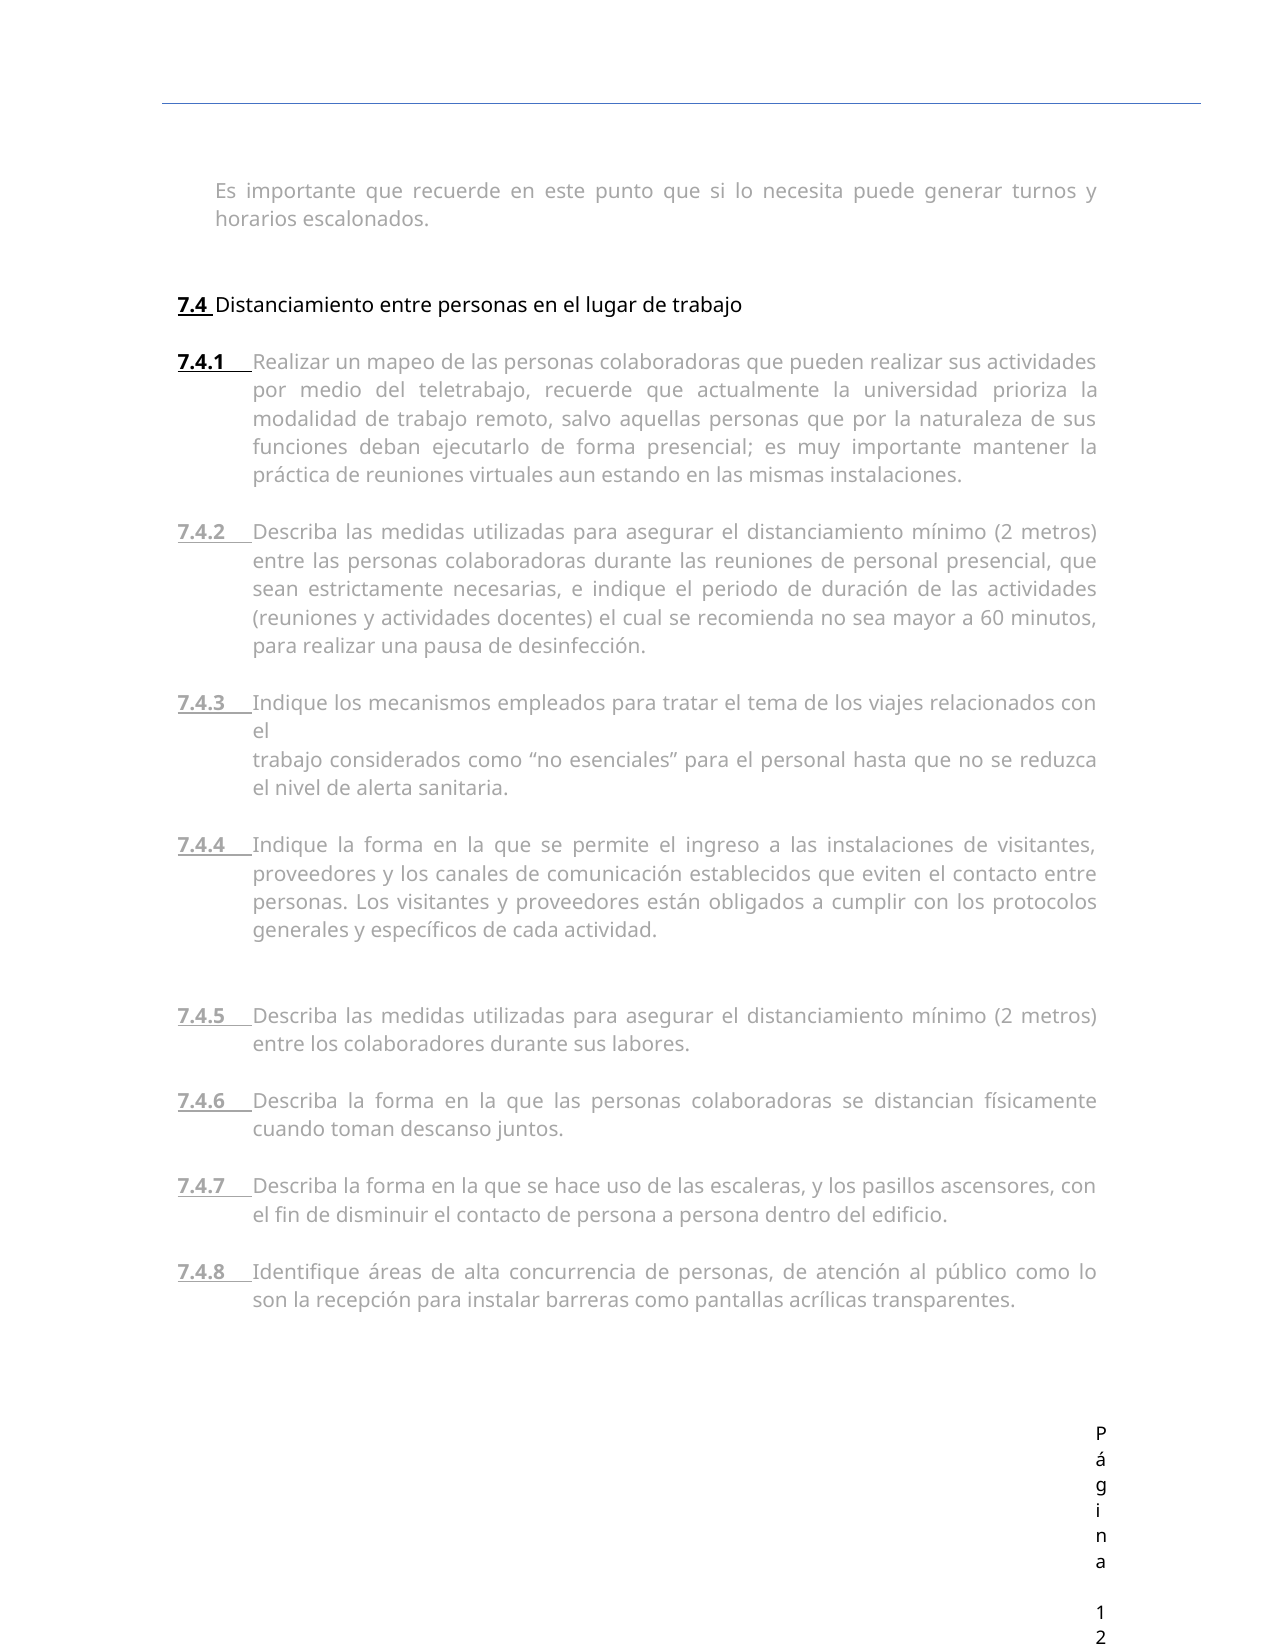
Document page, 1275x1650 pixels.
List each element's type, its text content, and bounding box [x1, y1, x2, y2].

list Describa la forma en la que se hace uso de las escaleras, y los pasillos ascensores, con el fin de disminuir el contacto de persona a persona dentro del edificio. [177, 1171, 1098, 1228]
list Describa las medidas utilizadas para asegurar el distanciamiento mínimo (2 metros) entre las personas colaboradoras durante las reuniones de personal presencial, que sean estrictamente necesarias, e indique el periodo de duración de las actividades (reuniones y actividades docentes) el cual se recomienda no sea mayor a 60 minutos, para realizar una pausa de desinfección. [177, 517, 1098, 659]
text Es importante que recuerde en este punto que si lo necesita puede generar turnos y horarios escalonados. [215, 176, 1098, 233]
list Identifique áreas de alta concurrencia de personas, de atención al público como lo son la recepción para instalar barreras como pantallas acrílicas transparentes. [177, 1257, 1098, 1314]
list Describa las medidas utilizadas para asegurar el distanciamiento mínimo (2 metros) entre los colaboradores durante sus labores. [177, 1001, 1098, 1058]
list Indique los mecanismos empleados para tratar el tema de los viajes relacionados con el [177, 688, 1098, 745]
list Describa la forma en la que las personas colaboradoras se distancian físicamente cuando toman descanso juntos. [177, 1086, 1098, 1143]
list trabajo considerados como “no esenciales” para el personal hasta que no se reduzca el nivel de alerta sanitaria. [252, 745, 1098, 802]
list Realizar un mapeo de las personas colaboradoras que pueden realizar sus actividades por medio del teletrabajo, recuerde que actualmente la universidad prioriza la modalidad de trabajo remoto, salvo aquellas personas que por la naturaleza de sus funciones deban ejecutarlo de forma presencial; es muy importante mantener la práctica de reuniones virtuales aun estando en las mismas instalaciones. [177, 347, 1098, 489]
list Indique la forma en la que se permite el ingreso a las instalaciones de visitantes, proveedores y los canales de comunicación establecidos que eviten el contacto entre personas. Los visitantes y proveedores están obligados a cumplir con los protocolos generales y específicos de cada actividad. [177, 830, 1098, 944]
list Distanciamiento entre personas en el lugar de trabajo [177, 290, 1098, 318]
